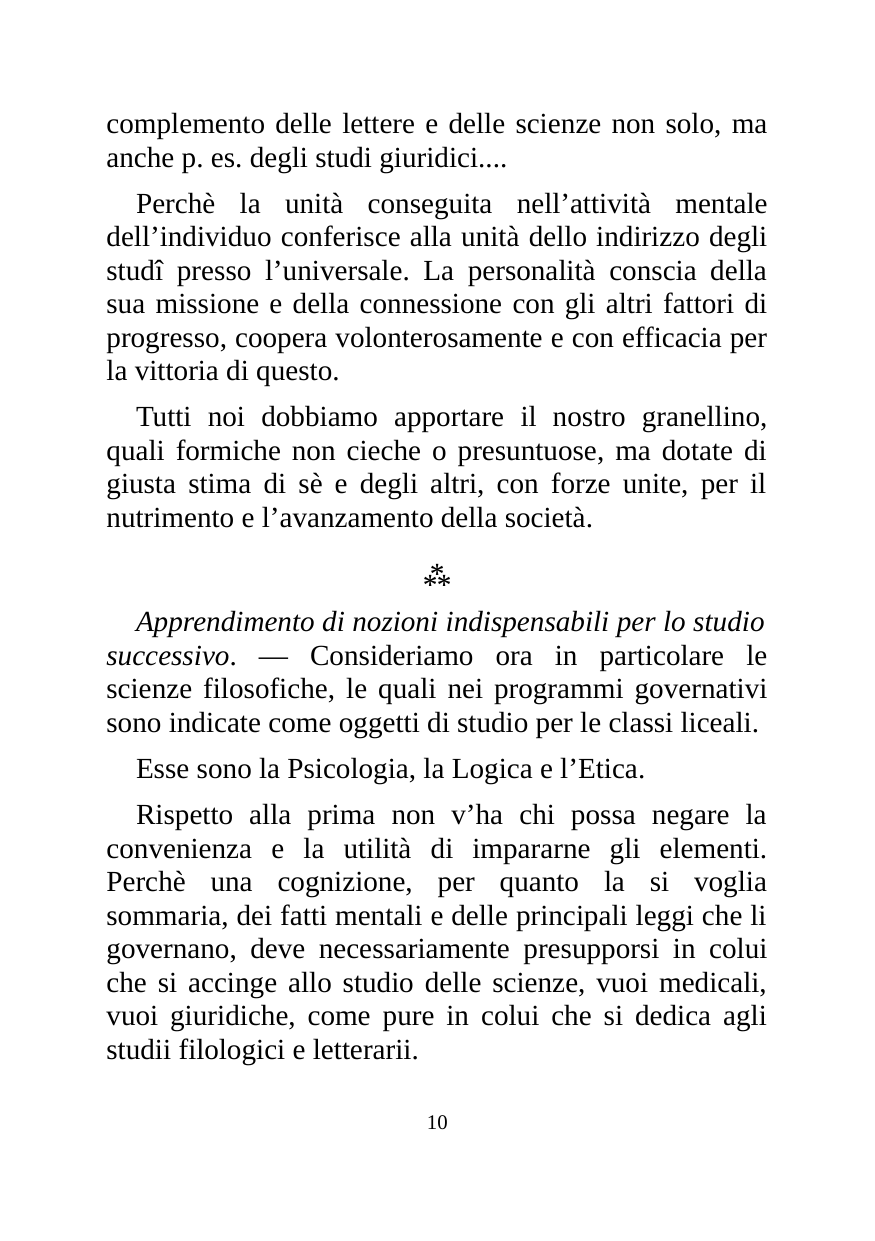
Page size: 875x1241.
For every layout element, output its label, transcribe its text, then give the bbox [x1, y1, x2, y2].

text Tutti noi dobbiamo apportare il nostro granellino, quali formiche non cieche o presuntuose, ma dotate di giusta stima di sè e degli altri, con forze unite, per il nutrimento e l’avanzamento della società. [106, 399, 768, 534]
text Apprendimento di nozioni indispensabili per lo studio successivo. — Consideriamo ora in particolare le scienze filosofiche, le quali nei programmi governativi sono indicate come oggetti di studio per le classi liceali. [106, 604, 768, 739]
text ⁂ [106, 559, 768, 592]
text Perchè la unità conseguita nell’attività mentale dell’individuo conferisce alla unità dello indirizzo degli studî presso l’universale. La personalità conscia della sua missione e della connessione con gli altri fattori di progresso, coopera volonterosamente e con efficacia per la vittoria di questo. [106, 186, 768, 387]
text Rispetto alla prima non v’ha chi possa negare la convenienza e la utilità di impararne gli elementi. Perchè una cognizione, per quanto la si voglia sommaria, dei fatti mentali e delle principali leggi che li governano, deve necessariamente presupporsi in colui che si accinge allo studio delle scienze, vuoi medicali, vuoi giuridiche, come pure in colui che si dedica agli studii filologici e letterarii. [106, 797, 768, 1066]
text complemento delle lettere e delle scienze non solo, ma anche p. es. degli studi giuridici.... [106, 106, 768, 173]
text Esse sono la Psicologia, la Logica e l’Etica. [106, 751, 768, 785]
